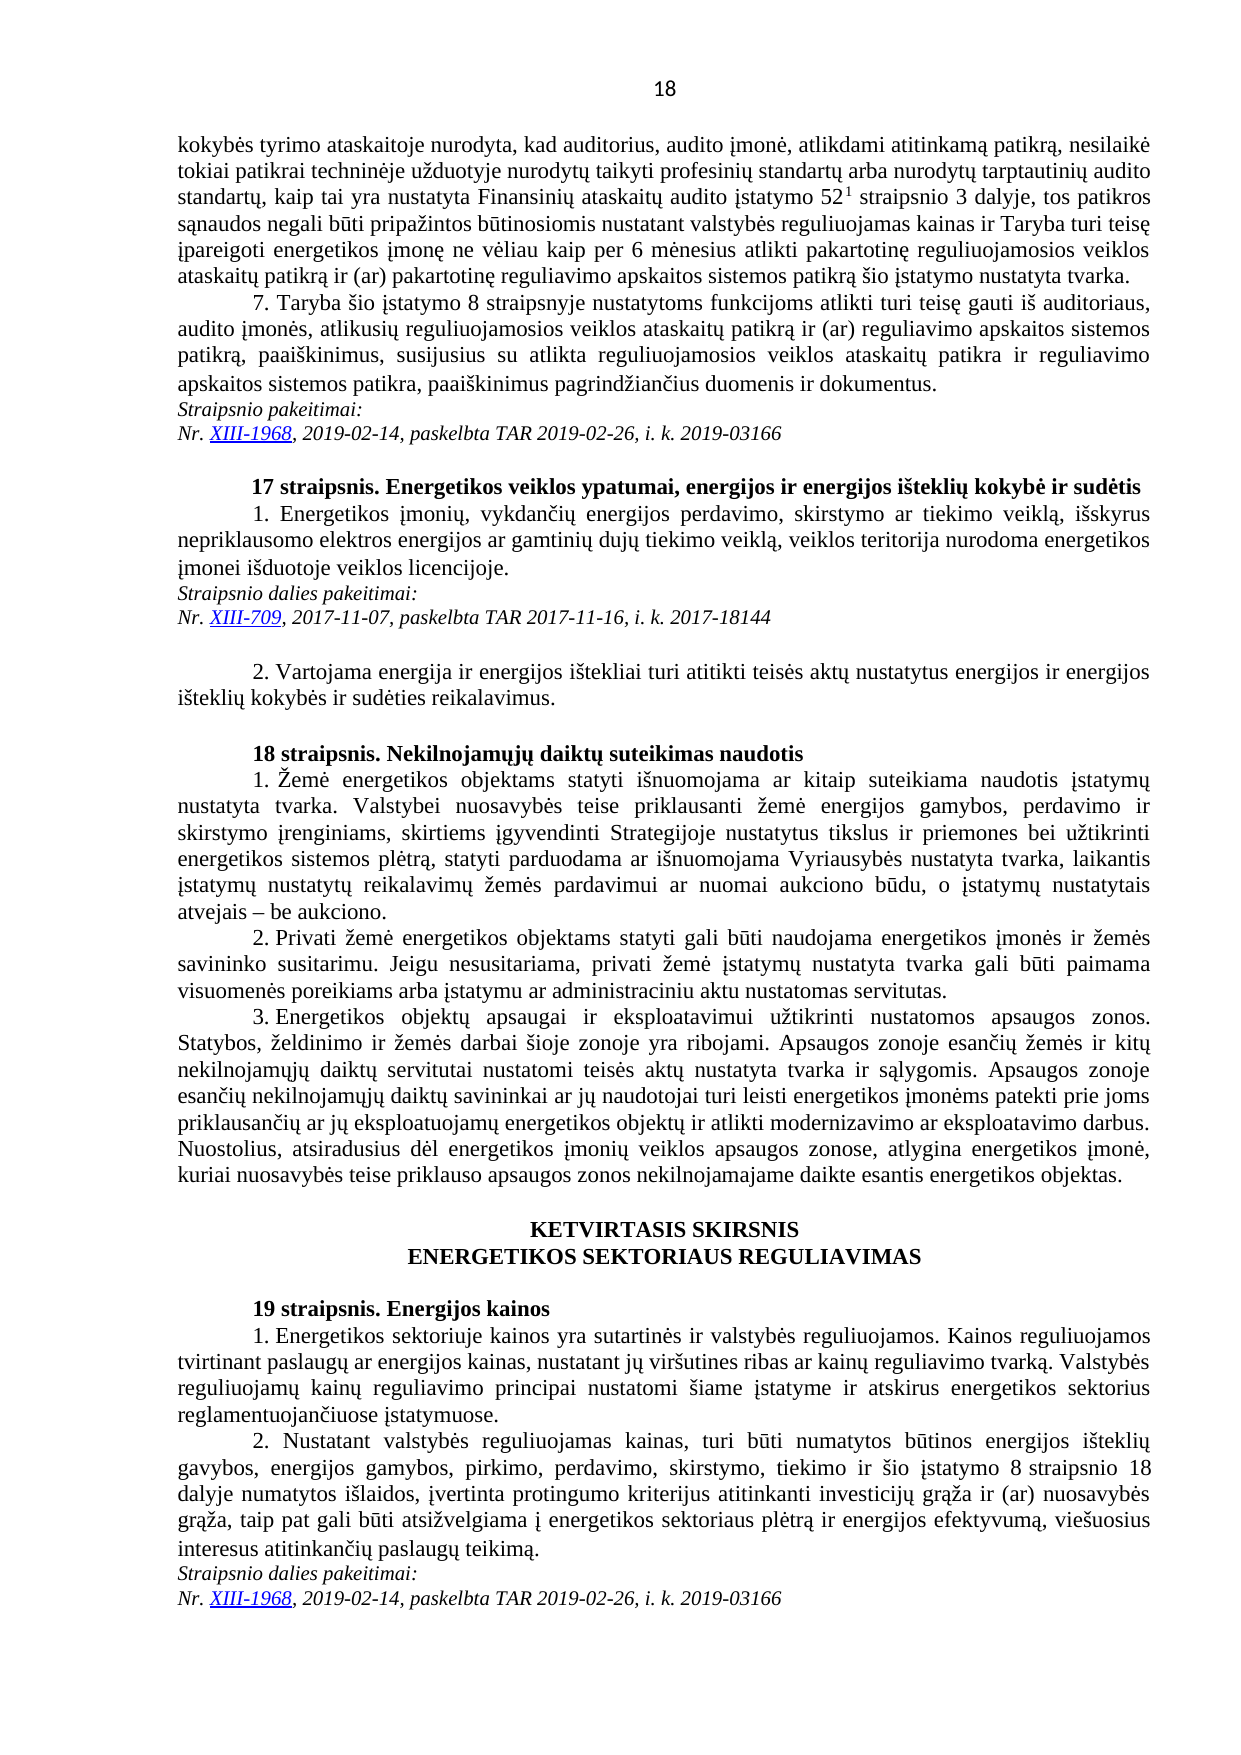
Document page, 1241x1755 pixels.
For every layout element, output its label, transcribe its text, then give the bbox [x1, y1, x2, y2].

text ENERGETIKOS SEKTORIAUS REGULIAVIMAS [177, 1243, 1152, 1269]
text 18 straipsnis. Nekilnojamųjų daiktų suteikimas naudotis [177, 739, 1152, 766]
text 7. Taryba šio įstatymo 8 straipsnyje nustatytoms funkcijoms atlikti turi teisę gauti iš auditoriaus, audito įmonės, atlikusių reguliuojamosios veiklos ataskaitų patikrą ir (ar) reguliavimo apskaitos sistemos patikrą, paaiškinimus, susijusius su atlikta reguliuojamosios veiklos ataskaitų patikra ir reguliavimo apskaitos sistemos patikra, paaiškinimus pagrindžiančius duomenis ir dokumentus. [177, 289, 1152, 397]
text 1. Žemė energetikos objektams statyti išnuomojama ar kitaip suteikiama naudotis įstatymų nustatyta tvarka. Valstybei nuosavybės teise priklausanti žemė energijos gamybos, perdavimo ir skirstymo įrenginiams, skirtiems įgyvendinti Strategijoje nustatytus tikslus ir priemones bei užtikrinti energetikos sistemos plėtrą, statyti parduodama ar išnuomojama Vyriausybės nustatyta tvarka, laikantis įstatymų nustatytų reikalavimų žemės pardavimui ar nuomai aukciono būdu, o įstatymų nustatytais atvejais – be aukciono. [177, 766, 1152, 924]
text Nr. XIII-1968, 2019-02-14, paskelbta TAR 2019-02-26, i. k. 2019-03166 [177, 421, 1152, 445]
text kokybės tyrimo ataskaitoje nurodyta, kad auditorius, audito įmonė, atlikdami atitinkamą patikrą, nesilaikė tokiai patikrai techninėje užduotyje nurodytų taikyti profesinių standartų arba nurodytų tarptautinių audito standartų, kaip tai yra nustatyta Finansinių ataskaitų audito įstatymo 521 straipsnio 3 dalyje, tos patikros sąnaudos negali būti pripažintos būtinosiomis nustatant valstybės reguliuojamas kainas ir Taryba turi teisę įpareigoti energetikos įmonę ne vėliau kaip per 6 mėnesius atlikti pakartotinę reguliuojamosios veiklos ataskaitų patikrą ir (ar) pakartotinę reguliavimo apskaitos sistemos patikrą šio įstatymo nustatyta tvarka. [177, 131, 1152, 289]
text KETVIRTASIS SKIRSNIS [177, 1216, 1152, 1243]
text 2. Vartojama energija ir energijos ištekliai turi atitikti teisės aktų nustatytus energijos ir energijos išteklių kokybės ir sudėties reikalavimus. [177, 658, 1152, 711]
text 19 straipsnis. Energijos kainos [177, 1295, 1152, 1322]
text 2. Nustatant valstybės reguliuojamas kainas, turi būti numatytos būtinos energijos išteklių gavybos, energijos gamybos, pirkimo, perdavimo, skirstymo, tiekimo ir šio įstatymo 8 straipsnio 18 dalyje numatytos išlaidos, įvertinta protingumo kriterijus atitinkanti investicijų grąža ir (ar) nuosavybės grąža, taip pat gali būti atsižvelgiama į energetikos sektoriaus plėtrą ir energijos efektyvumą, viešuosius interesus atitinkančių paslaugų teikimą. [177, 1427, 1152, 1561]
text 1. Energetikos įmonių, vykdančių energijos perdavimo, skirstymo ar tiekimo veiklą, išskyrus nepriklausomo elektros energijos ar gamtinių dujų tiekimo veiklą, veiklos teritorija nurodoma energetikos įmonei išduotoje veiklos licencijoje. [177, 500, 1152, 581]
text 3. Energetikos objektų apsaugai ir eksploatavimui užtikrinti nustatomos apsaugos zonos. Statybos, želdinimo ir žemės darbai šioje zonoje yra ribojami. Apsaugos zonoje esančių žemės ir kitų nekilnojamųjų daiktų servitutai nustatomi teisės aktų nustatyta tvarka ir sąlygomis. Apsaugos zonoje esančių nekilnojamųjų daiktų savininkai ar jų naudotojai turi leisti energetikos įmonėms patekti prie joms priklausančių ar jų eksploatuojamų energetikos objektų ir atlikti modernizavimo ar eksploatavimo darbus. Nuostolius, atsiradusius dėl energetikos įmonių veiklos apsaugos zonose, atlygina energetikos įmonė, kuriai nuosavybės teise priklauso apsaugos zonos nekilnojamajame daikte esantis energetikos objektas. [177, 1003, 1152, 1188]
text 1. Energetikos sektoriuje kainos yra sutartinės ir valstybės reguliuojamos. Kainos reguliuojamos tvirtinant paslaugų ar energijos kainas, nustatant jų viršutines ribas ar kainų reguliavimo tvarką. Valstybės reguliuojamų kainų reguliavimo principai nustatomi šiame įstatyme ir atskirus energetikos sektorius reglamentuojančiuose įstatymuose. [177, 1322, 1152, 1427]
text 17 straipsnis. Energetikos veiklos ypatumai, energijos ir energijos išteklių kokybė ir sudėtis [251, 473, 1152, 500]
text Nr. XIII-709, 2017-11-07, paskelbta TAR 2017-11-16, i. k. 2017-18144 [177, 605, 1152, 629]
text Straipsnio dalies pakeitimai: [177, 1561, 1152, 1585]
text Straipsnio pakeitimai: [177, 397, 1152, 421]
text Straipsnio dalies pakeitimai: [177, 581, 1152, 605]
text Nr. XIII-1968, 2019-02-14, paskelbta TAR 2019-02-26, i. k. 2019-03166 [177, 1585, 1152, 1609]
text 2. Privati žemė energetikos objektams statyti gali būti naudojama energetikos įmonės ir žemės savininko susitarimu. Jeigu nesusitariama, privati žemė įstatymų nustatyta tvarka gali būti paimama visuomenės poreikiams arba įstatymu ar administraciniu aktu nustatomas servitutas. [177, 924, 1152, 1003]
